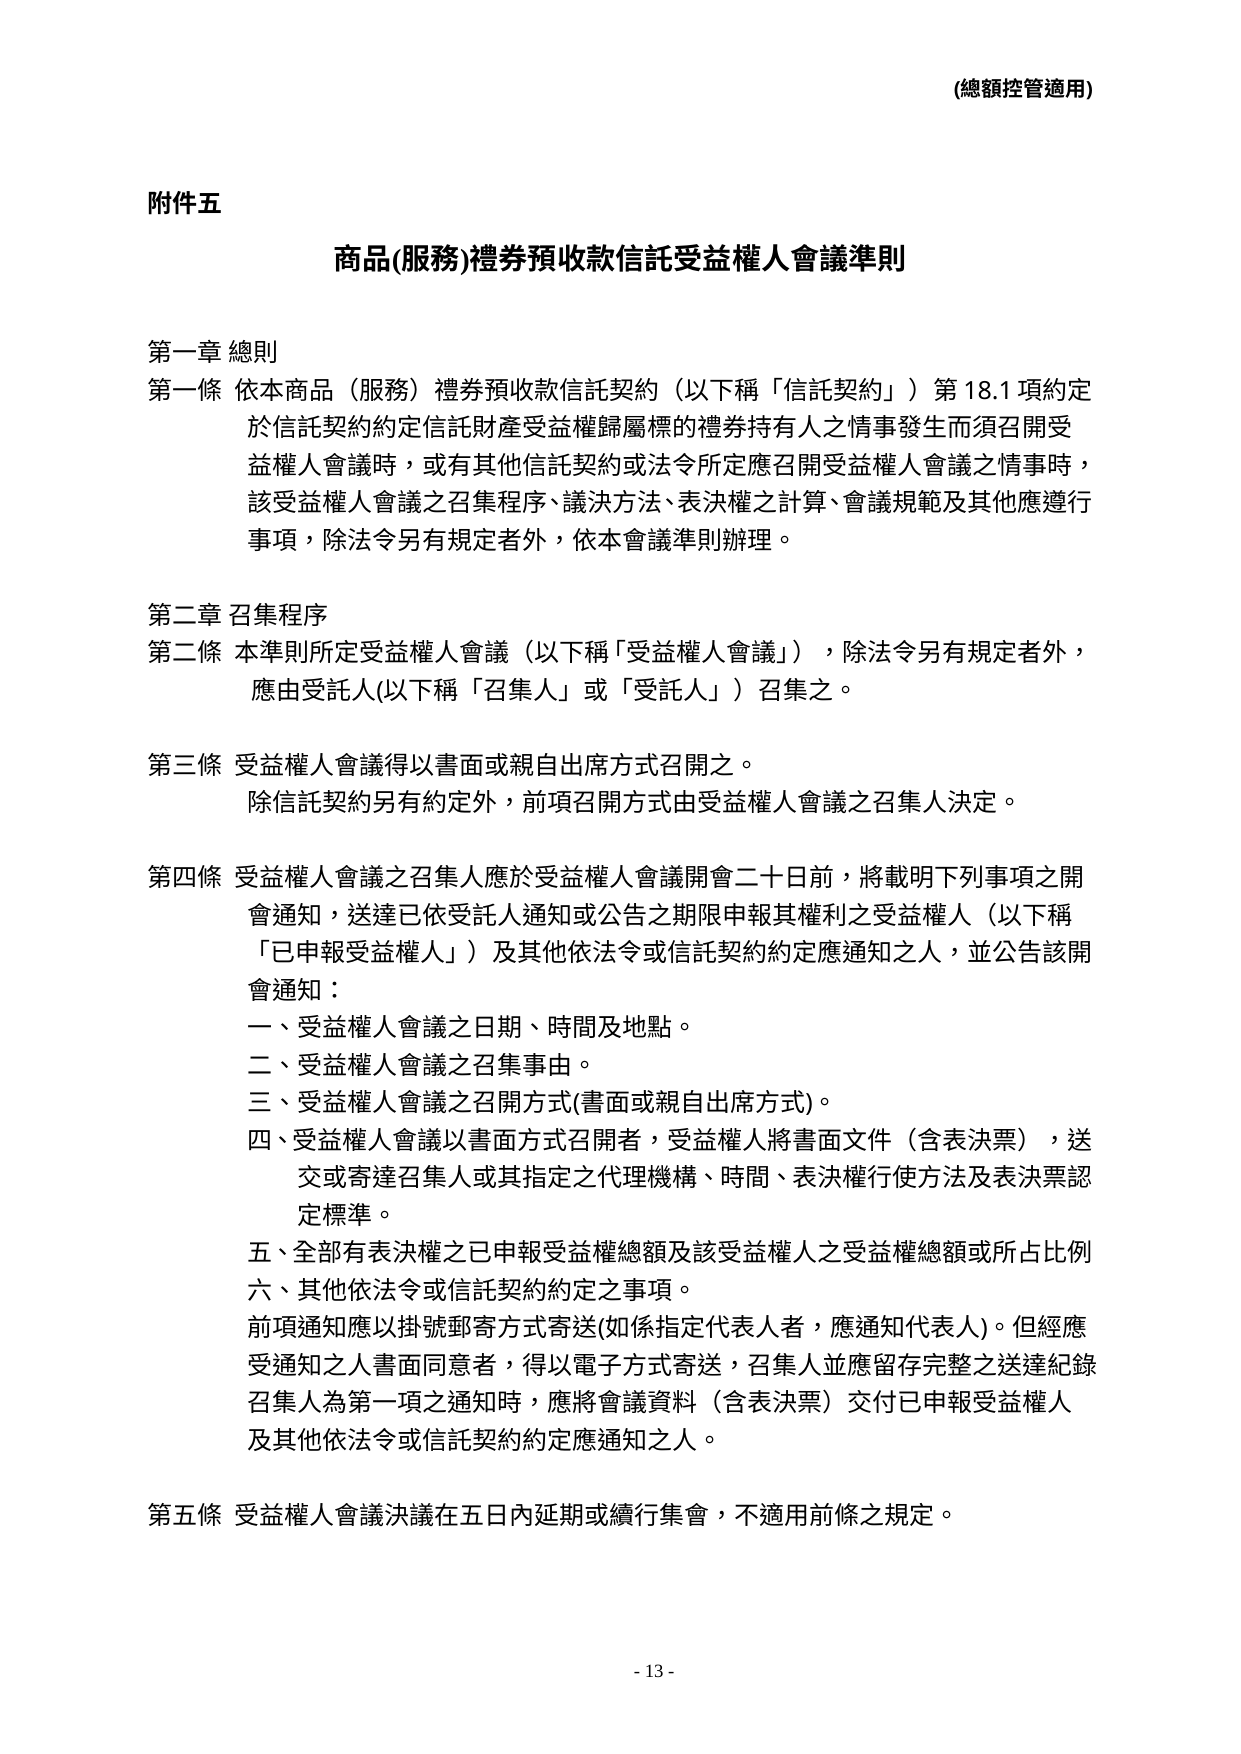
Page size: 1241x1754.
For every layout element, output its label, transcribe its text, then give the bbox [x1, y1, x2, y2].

text 六、其他依法令或信託契約約定之事項。 [148, 1269, 1092, 1307]
text 四、受益權人會議以書面方式召開者，受益權人將書面文件（含表決票），送交或寄達召集人或其指定之代理機構、時間、表決權行使方法及表決票認定標準。 [248, 1119, 1092, 1232]
text 第三條 受益權人會議得以書面或親自出席方式召開之。 [148, 744, 1092, 782]
text 附件五 [148, 183, 1092, 219]
text 第一章 總則 [148, 332, 1092, 369]
text 一、受益權人會議之日期、時間及地點。 [148, 1007, 1092, 1044]
text 二、受益權人會議之召集事由。 [148, 1044, 1092, 1082]
text 第二章 召集程序 [148, 594, 1092, 632]
text 除信託契約另有約定外，前項召開方式由受益權人會議之召集人決定。 [148, 782, 1092, 819]
text 召集人為第一項之通知時，應將會議資料（含表決票）交付已申報受益權人及其他依法令或信託契約約定應通知之人。 [248, 1382, 1092, 1457]
text 前項通知應以掛號郵寄方式寄送(如係指定代表人者，應通知代表人)。但經應受通知之人書面同意者，得以電子方式寄送，召集人並應留存完整之送達紀錄。 [248, 1307, 1092, 1382]
text 第四條 受益權人會議之召集人應於受益權人會議開會二十日前，將載明下列事項之開會通知，送達已依受託人通知或公告之期限申報其權利之受益權人（以下稱「已申報受益權人」）及其他依法令或信託契約約定應通知之人，並公告該開會通知： [148, 857, 1092, 1007]
text 五、全部有表決權之已申報受益權總額及該受益權人之受益權總額或所占比例。 [248, 1232, 1092, 1269]
text 第五條 受益權人會議決議在五日內延期或續行集會，不適用前條之規定。 [148, 1494, 1092, 1532]
text 商品(服務)禮券預收款信託受益權人會議準則 [148, 219, 1092, 294]
text 第一條 依本商品（服務）禮券預收款信託契約（以下稱「信託契約」）第18.1項約定，於信託契約約定信託財產受益權歸屬標的禮券持有人之情事發生而須召開受益權人會議時，或有其他信託契約或法令所定應召開受益權人會議之情事時，該受益權人會議之召集程序、議決方法、表決權之計算、會議規範及其他應遵行事項，除法令另有規定者外，依本會議準則辦理。 [148, 369, 1092, 557]
text 三、受益權人會議之召開方式(書面或親自出席方式)。 [148, 1082, 1092, 1119]
text 第二條 本準則所定受益權人會議（以下稱「受益權人會議」），除法令另有規定者外，應由受託人(以下稱「召集人」或「受託人」）召集之。 [148, 632, 1092, 707]
